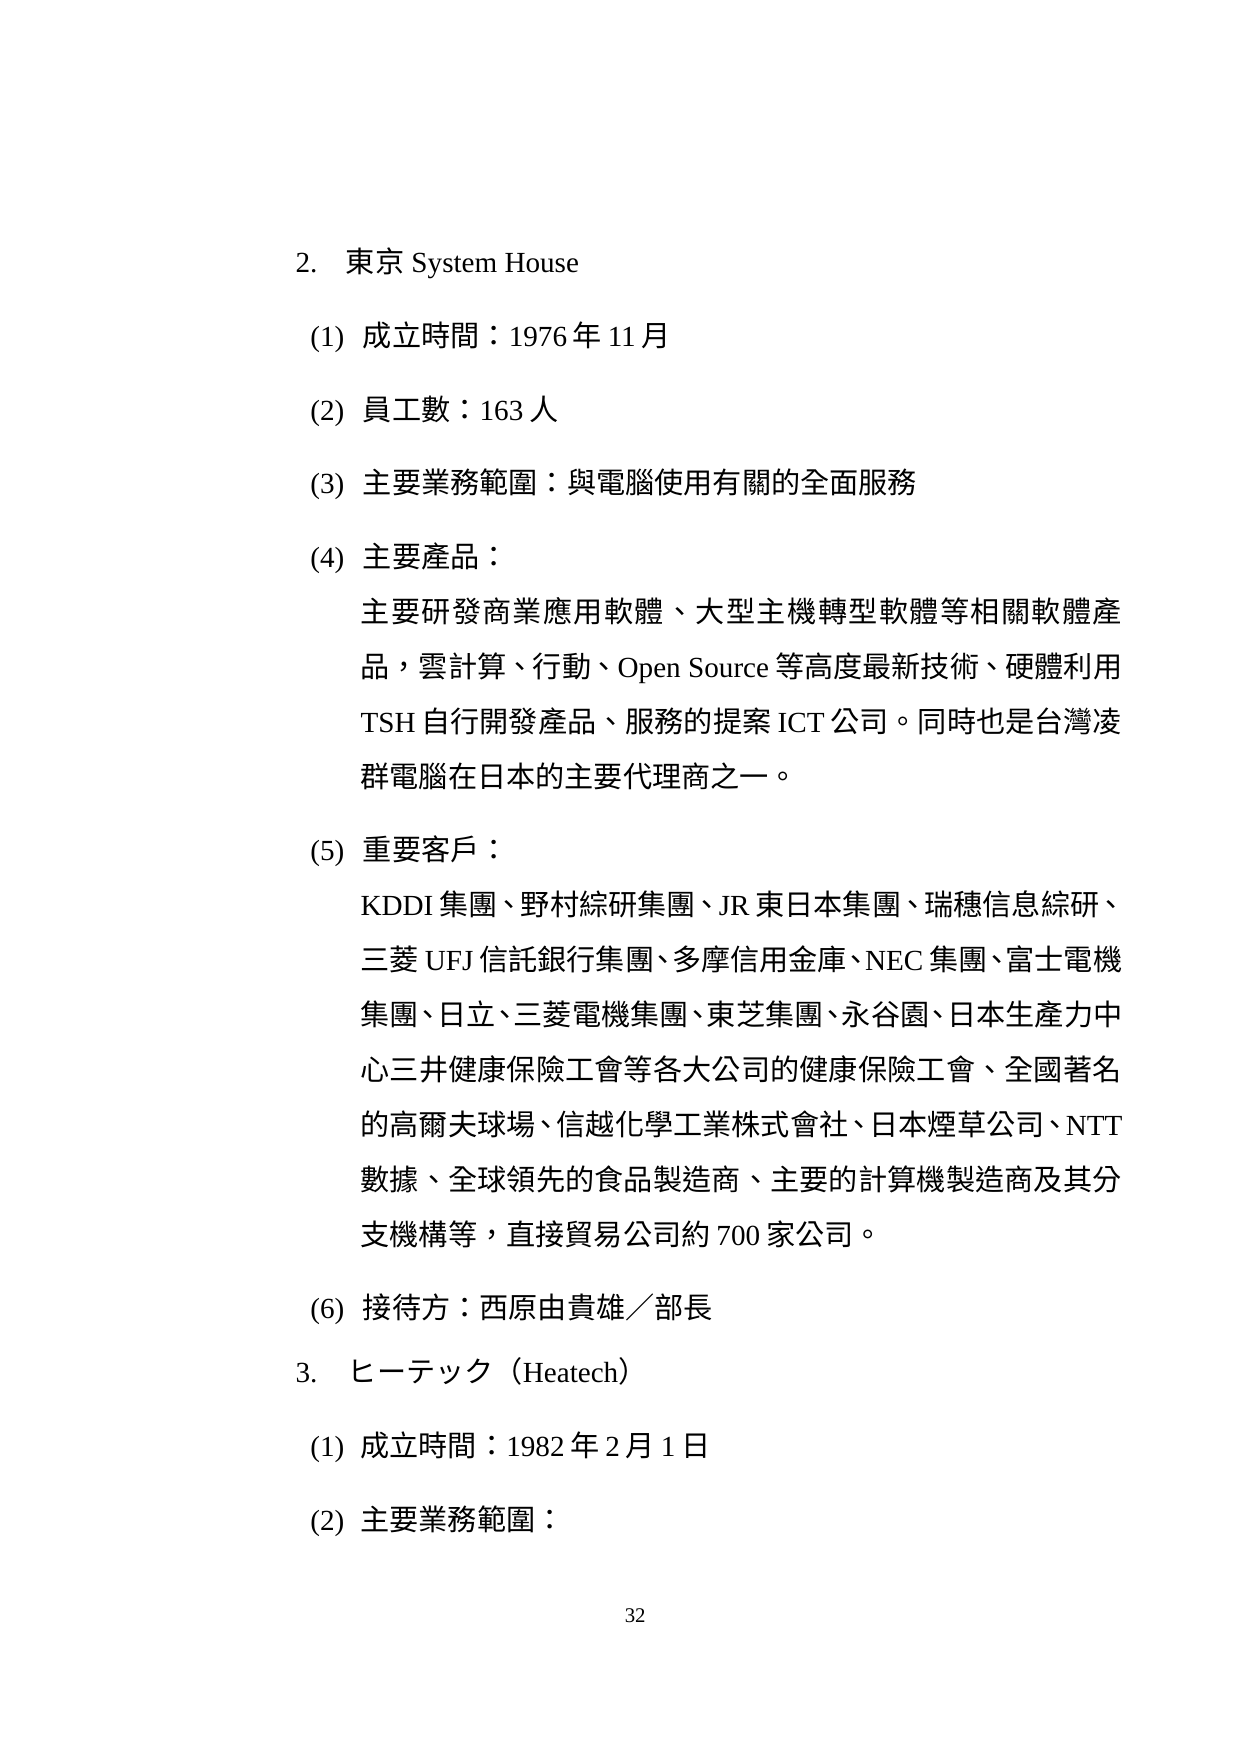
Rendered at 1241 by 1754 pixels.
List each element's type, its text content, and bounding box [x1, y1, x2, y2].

list 接待方：西原由貴雄／部長 [310, 1285, 1122, 1327]
list 重要客戶： [310, 827, 1122, 869]
list 東京 System House [295, 239, 1122, 281]
text KDDI集團、野村綜研集團、JR東日本集團、瑞穗信息綜研、三菱UFJ信託銀行集團、多摩信用金庫、NEC集團、富士電機集團、日立、三菱電機集團、東芝集團、永谷園、日本生產力中心三井健康保險工會等各大公司的健康保險工會、全國著名的高爾夫球場、信越化學工業株式會社、日本煙草公司、NTT數據、全球領先的食品製造商、主要的計算機製造商及其分支機構等，直接貿易公司約700家公司。 [360, 882, 1122, 1253]
text 主要研發商業應用軟體、大型主機轉型軟體等相關軟體產品，雲計算、行動、Open Source等高度最新技術、硬體利用TSH自行開發產品、服務的提案ICT公司。同時也是台灣凌群電腦在日本的主要代理商之一。 [360, 588, 1122, 795]
list 主要產品： [310, 533, 1122, 576]
list 主要業務範圍： [310, 1496, 1122, 1538]
list 員工數：163人 [310, 386, 1122, 428]
list 成立時間：1982年2月1日 [310, 1423, 1122, 1465]
list 主要業務範圍：與電腦使用有關的全面服務 [310, 460, 1122, 502]
list 成立時間：1976年11月 [310, 313, 1122, 355]
list ヒーテック（Heatech） [295, 1349, 1122, 1391]
